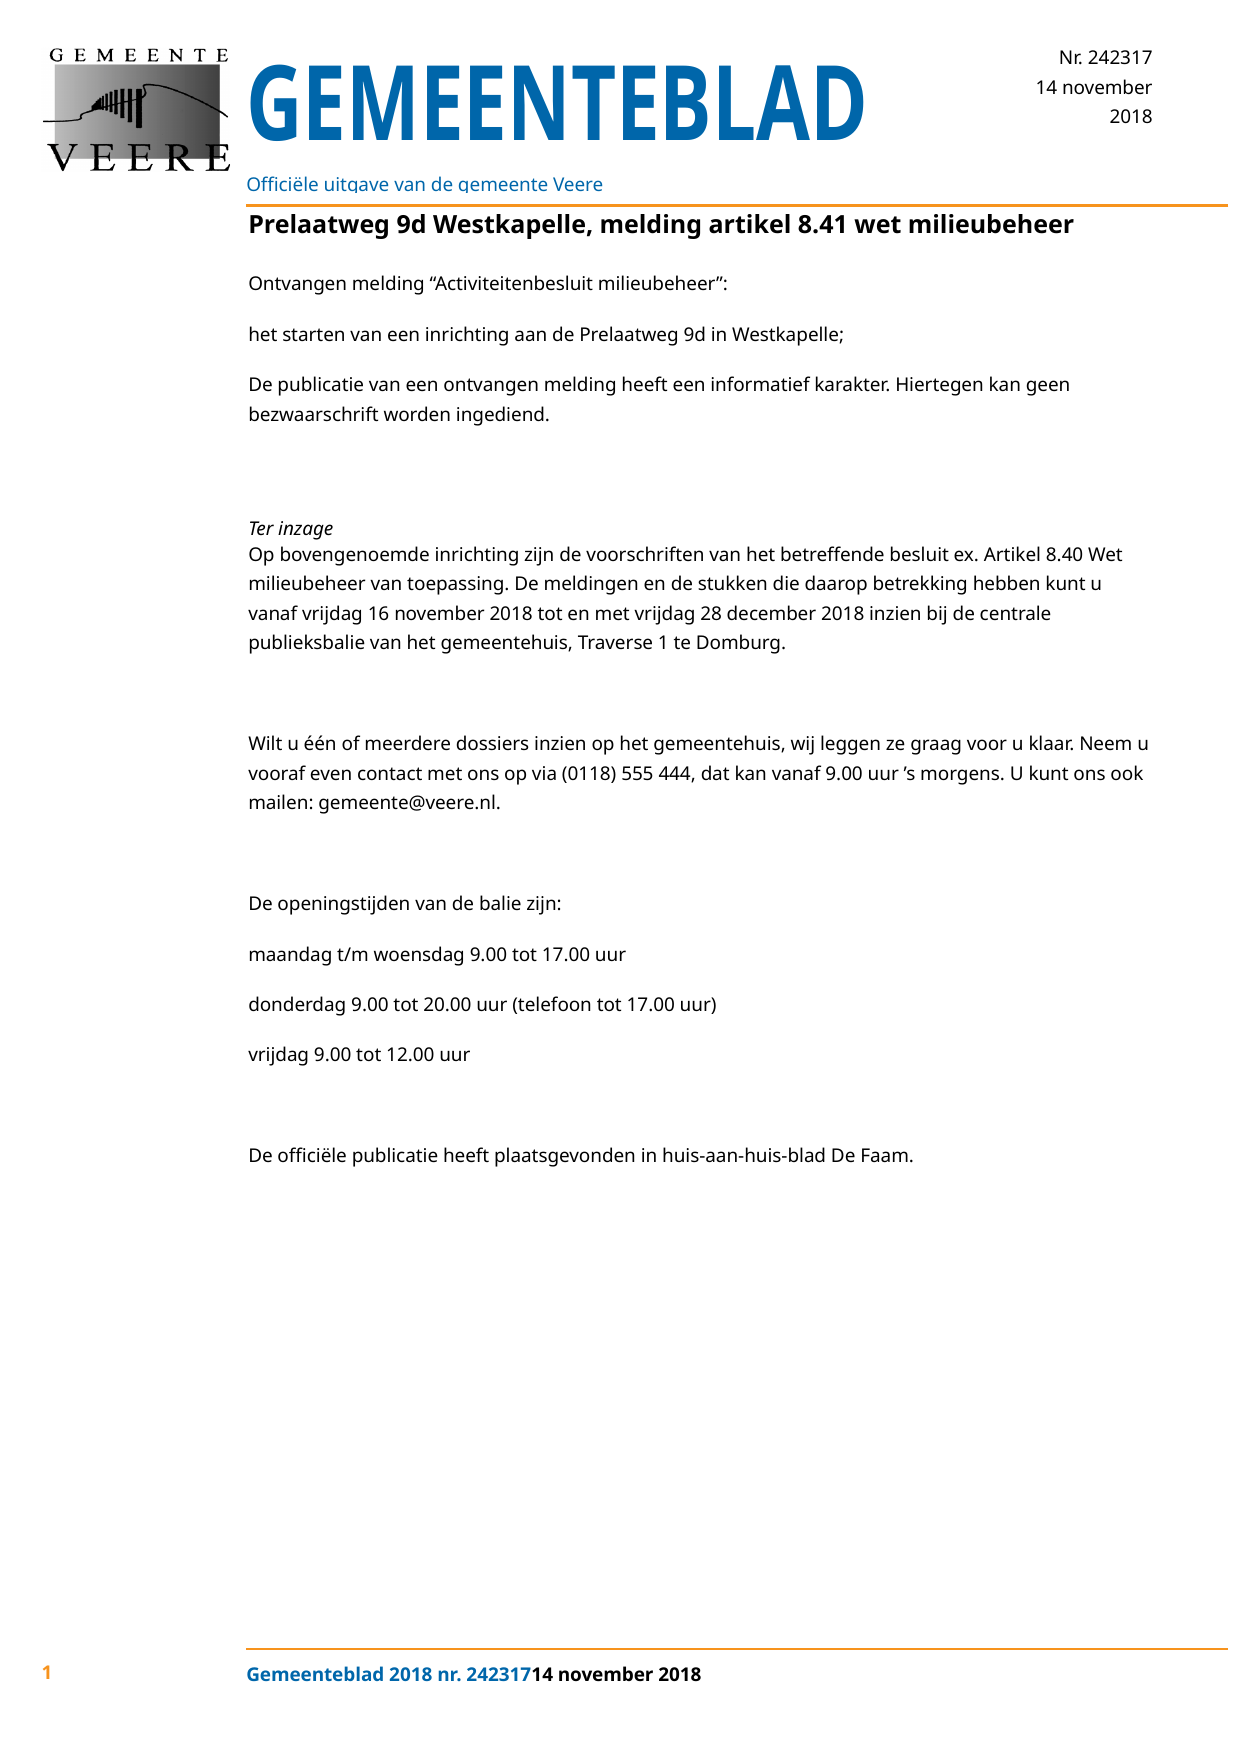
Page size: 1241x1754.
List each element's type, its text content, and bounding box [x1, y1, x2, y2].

text maandag t/m woensdag 9.00 tot 17.00 uur [248, 941, 1152, 967]
text De publicatie van een ontvangen melding heeft een informatief karakter. Hiertegen kan geen bezwaarschrift worden ingediend. [248, 371, 1152, 426]
text Op bovengenoemde inrichting zijn de voorschriften van het betreffende besluit ex. Artikel 8.40 Wet milieubeheer van toepassing. De meldingen en de stukken die daarop betrekking hebben kunt u vanaf vrijdag 16 november 2018 tot en met vrijdag 28 december 2018 inzien bij de centrale publieksbalie van het gemeentehuis, Traverse 1 te Domburg. [248, 541, 1152, 655]
text De officiële publicatie heeft plaatsgevonden in huis-aan-huis-blad De Faam. [248, 1142, 1152, 1168]
picture [41, 47, 231, 172]
text Ter inzage [248, 515, 1152, 541]
text Prelaatweg 9d Westkapelle, melding artikel 8.41 wet milieubeheer [248, 207, 1152, 241]
text De openingstijden van de balie zijn: [248, 890, 1152, 916]
text Ontvangen melding “Activiteitenbesluit milieubeheer”: [248, 270, 1152, 296]
text het starten van een inrichting aan de Prelaatweg 9d in Westkapelle; [248, 321, 1152, 346]
text vrijdag 9.00 tot 12.00 uur [248, 1042, 1152, 1067]
text donderdag 9.00 tot 20.00 uur (telefoon tot 17.00 uur) [248, 991, 1152, 1017]
text Wilt u één of meerdere dossiers inzien op het gemeentehuis, wij leggen ze graag voor u klaar. Neem u vooraf even contact met ons op via (0118) 555 444, dat kan vanaf 9.00 uur ’s morgens. U kunt ons ook mailen: gemeente@veere.nl. [248, 730, 1152, 815]
